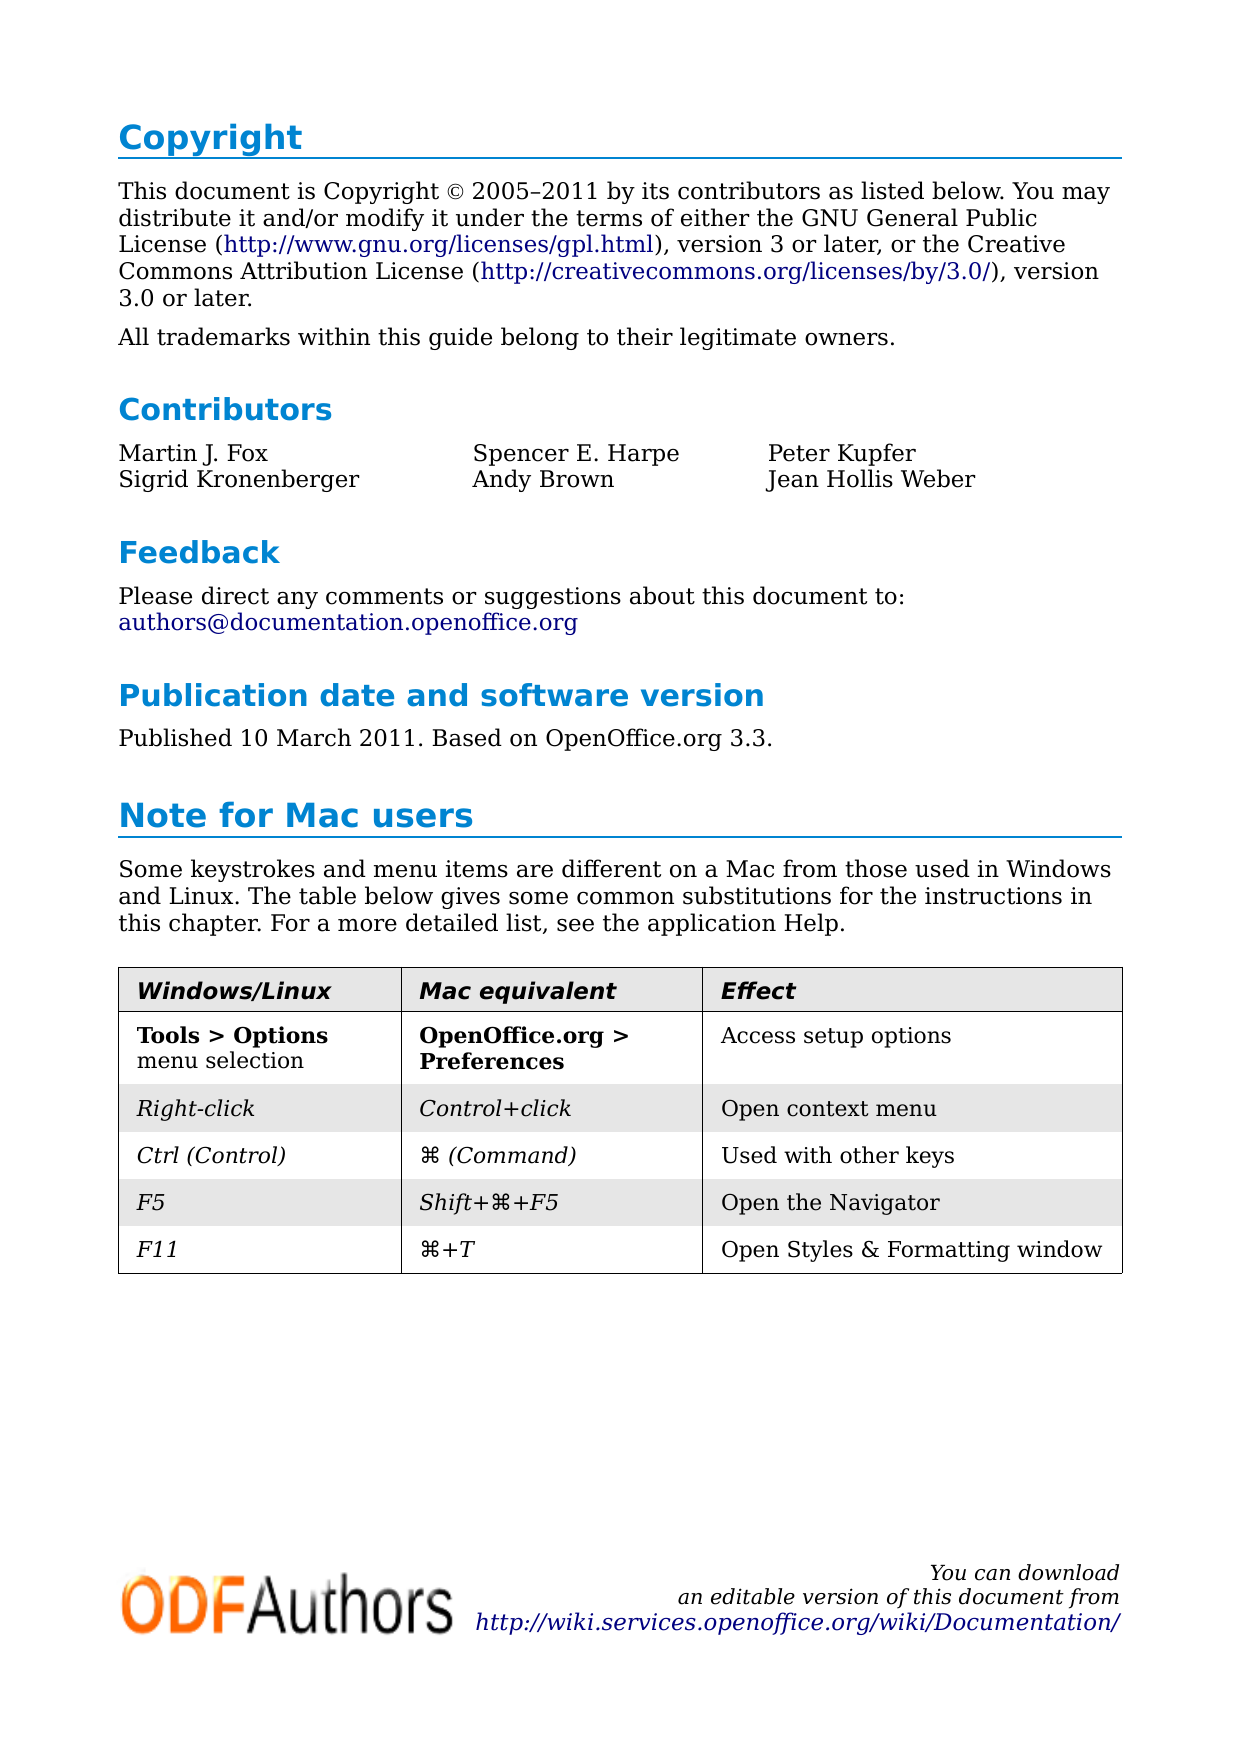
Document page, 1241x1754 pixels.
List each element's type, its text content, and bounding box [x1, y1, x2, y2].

table_header Windows/Linux [119, 968, 401, 1011]
text Please direct any comments or suggestions about this document to: authors@documentation.openoffice.org [118, 583, 1122, 636]
table_cell F5 [119, 1179, 401, 1226]
table_cell Ctrl (Control) [119, 1132, 401, 1179]
text Contributors [118, 392, 1122, 428]
table_cell Access setup options [703, 1012, 1122, 1084]
table_cell OpenOffice.org > Preferences [402, 1012, 702, 1084]
table_cell Shift+z+F5 [402, 1179, 702, 1226]
table_header Effect [703, 968, 1122, 1011]
table_cell Open the Navigator [703, 1179, 1122, 1226]
text All trademarks within this guide belong to their legitimate owners. [118, 324, 1122, 351]
text Feedback [118, 535, 1122, 570]
table_cell F11 [119, 1226, 401, 1273]
subtitle Copyright [118, 118, 1122, 157]
table_cell z (Command) [402, 1132, 702, 1179]
table_cell Used with other keys [703, 1132, 1122, 1179]
text Some keystrokes and menu items are different on a Mac from those used in Windows and Linux. The table below gives some common substitutions for the instructions in this chapter. For a more detailed list, see the application Help. [118, 856, 1122, 936]
table_header Mac equivalent [402, 968, 702, 1011]
table_cell Right-click [119, 1084, 401, 1132]
table_cell Control+click [402, 1084, 702, 1132]
table_cell Open context menu [703, 1084, 1122, 1132]
table_cell Open Styles & Formatting window [703, 1226, 1122, 1273]
table_cell Tools > Options menu selection [119, 1012, 401, 1084]
text Martin J. Fox Spencer E. Harpe Peter Kupfer Sigrid Kronenberger Andy Brown Jean Hollis Weber [118, 440, 1122, 493]
table_cell z+T [402, 1226, 702, 1273]
picture [116, 1567, 459, 1642]
text Published 10 March 2011. Based on OpenOffice.org 3.3. [118, 726, 1122, 752]
text Publication date and software version [118, 678, 1122, 713]
text This document is Copyright © 2005–2011 by its contributors as listed below. You may distribute it and/or modify it under the terms of either the GNU General Public License (http://www.gnu.org/licenses/gpl.html), version 3 or later, or the Creative Commons Attribution License (http://creativecommons.org/licenses/by/3.0/), version 3.0 or later. [118, 178, 1122, 311]
subtitle Note for Mac users [118, 797, 1122, 836]
